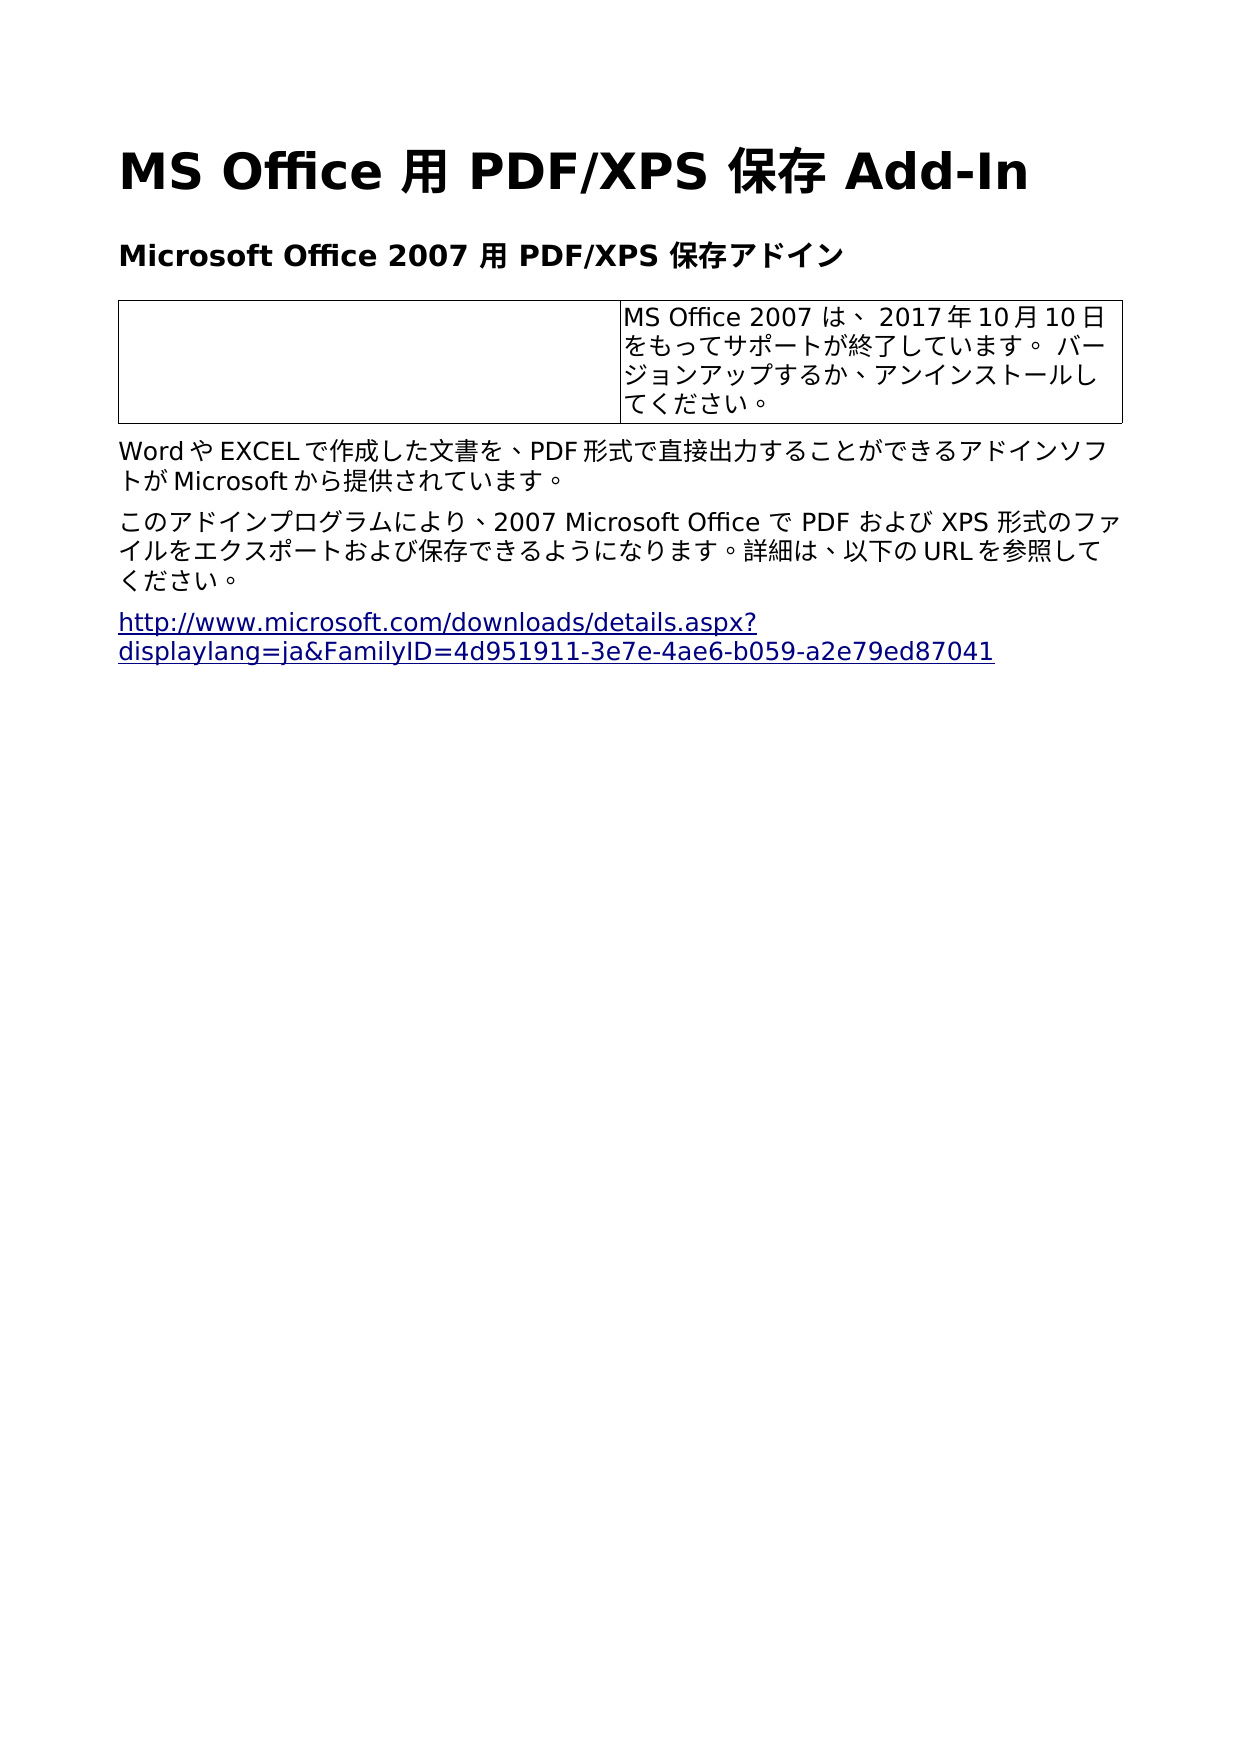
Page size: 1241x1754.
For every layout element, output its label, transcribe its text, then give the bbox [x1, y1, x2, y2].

subtitle Microsoft Office 2007 用 PDF/XPS 保存アドイン [118, 239, 1122, 273]
text WordやEXCELで作成した文書を、PDF形式で直接出力することができるアドインソフトがMicrosoftから提供されています。 [118, 438, 1122, 496]
table_header [119, 301, 620, 423]
text このアドインプログラムにより、2007 Microsoft Office で PDF および XPS 形式のファイルをエクスポートおよび保存できるようになります。詳細は、以下のURLを参照してください。 [118, 508, 1122, 596]
subtitle MS Office 用 PDF/XPS 保存 Add-In [118, 143, 1122, 201]
text http://www.microsoft.com/downloads/details.aspx?displaylang=ja&FamilyID=4d951911-3e7e-4ae6-b059-a2e79ed87041 [118, 608, 1122, 667]
table_header MS Office 2007 は、 2017年10月10日をもってサポートが終了しています。 バージョンアップするか、アンインストールしてください。 [621, 301, 1122, 423]
